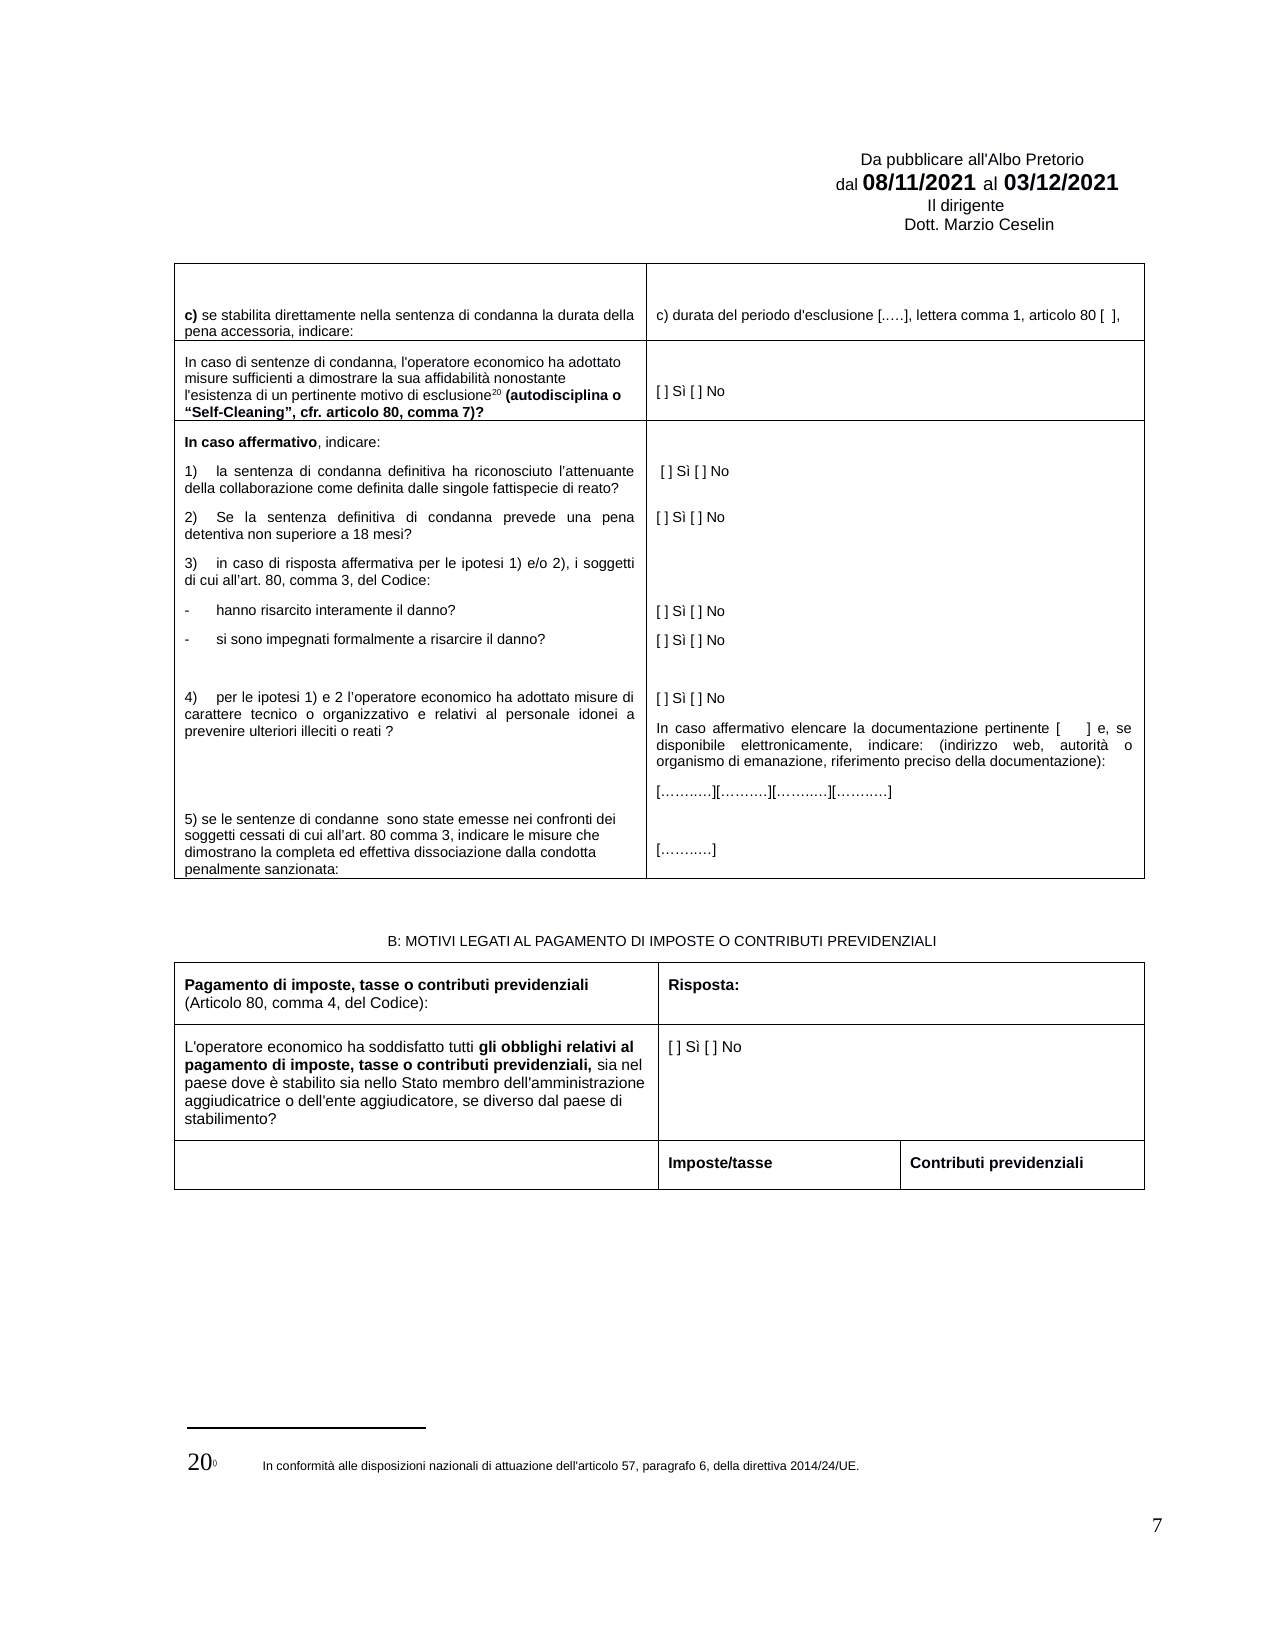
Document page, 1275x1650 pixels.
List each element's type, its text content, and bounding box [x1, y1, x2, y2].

table_cell [ ] Sì [ ] No [ ] Sì [ ] No [ ] Sì [ ] No [ ] Sì [ ] No [ ] Sì [ ] No In caso affermativo elencare la documentazione pertinente [ ] e, se disponibile elettronicamente, indicare: (indirizzo web, autorità o organismo di emanazione, riferimento preciso della documentazione): [……..…][…….…][……..…][……..…] [……..…] [647, 421, 1144, 877]
table_header Risposta: [659, 963, 1144, 1024]
text B: MOTIVI LEGATI AL PAGAMENTO DI IMPOSTE O CONTRIBUTI PREVIDENZIALI [187, 933, 1137, 949]
table_header Pagamento di imposte, tasse o contributi previdenziali (Articolo 80, comma 4, del Codice): [175, 963, 658, 1024]
table_cell In caso di sentenze di condanna, l'operatore economico ha adottato misure sufficienti a dimostrare la sua affidabilità nonostante l'esistenza di un pertinente motivo di esclusione (autodisciplina o “Self-Cleaning”, cfr. articolo 80, comma 7)? [175, 341, 646, 420]
table_cell [175, 1141, 658, 1189]
table_cell [ ] Sì [ ] No [659, 1025, 1144, 1140]
table_cell Imposte/tasse [659, 1141, 900, 1189]
table_cell L'operatore economico ha soddisfatto tutti gli obblighi relativi al pagamento di imposte, tasse o contributi previdenziali, sia nel paese dove è stabilito sia nello Stato membro dell'amministrazione aggiudicatrice o dell'ente aggiudicatore, se diverso dal paese di stabilimento? [175, 1025, 658, 1140]
table_cell c) durata del periodo d'esclusione [..…], lettera comma 1, articolo 80 [ ], [647, 264, 1144, 340]
table_cell Contributi previdenziali [901, 1141, 1144, 1189]
table_cell c) se stabilita direttamente nella sentenza di condanna la durata della pena accessoria, indicare: [175, 264, 646, 340]
table_cell In caso affermativo, indicare: 1) la sentenza di condanna definitiva ha riconosciuto l’attenuante della collaborazione come definita dalle singole fattispecie di reato? 2) Se la sentenza definitiva di condanna prevede una pena detentiva non superiore a 18 mesi? 3) in caso di risposta affermativa per le ipotesi 1) e/o 2), i soggetti di cui all’art. 80, comma 3, del Codice: - hanno risarcito interamente il danno? - si sono impegnati formalmente a risarcire il danno? 4) per le ipotesi 1) e 2 l’operatore economico ha adottato misure di carattere tecnico o organizzativo e relativi al personale idonei a prevenire ulteriori illeciti o reati ? 5) se le sentenze di condanne sono state emesse nei confronti dei soggetti cessati di cui all’art. 80 comma 3, indicare le misure che dimostrano la completa ed effettiva dissociazione dalla condotta penalmente sanzionata: [175, 421, 646, 877]
table_cell [ ] Sì [ ] No [647, 341, 1144, 420]
